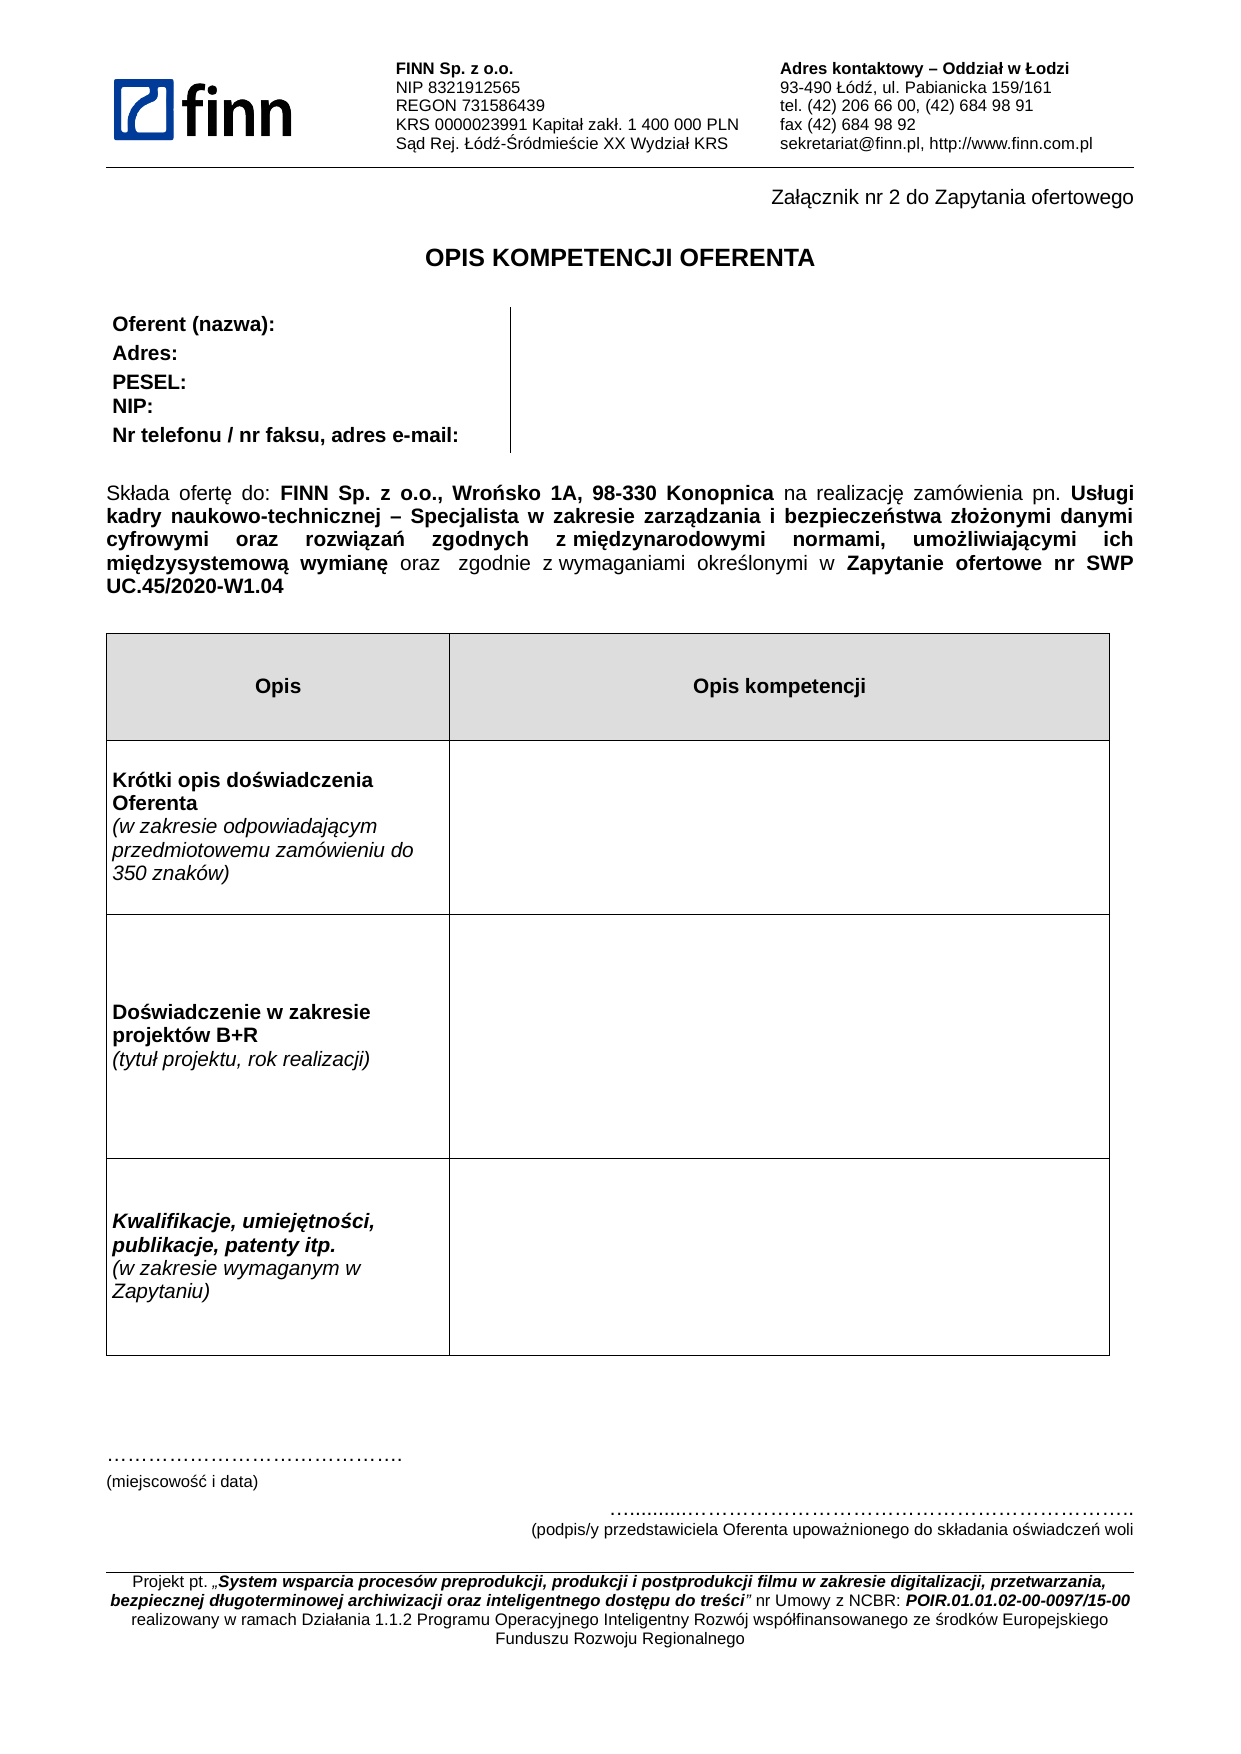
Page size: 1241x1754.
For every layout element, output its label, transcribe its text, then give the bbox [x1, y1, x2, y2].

text (podpis/y przedstawiciela Oferenta upoważnionego do składania oświadczeń woli [106, 1520, 1134, 1538]
picture [106, 63, 303, 149]
text Załącznik nr 2 do Zapytania ofertowego [106, 186, 1134, 209]
table_cell [450, 1159, 1109, 1355]
text Składa ofertę do: FINN Sp. z o.o., Wrońsko 1A, 98-330 Konopnica na realizację zamówienia pn. Usługi kadry naukowo-technicznej – Specjalista w zakresie zarządzania i bezpieczeństwa złożonymi danymi cyfrowymi oraz rozwiązań zgodnych z międzynarodowymi normami, umożliwiającymi ich międzysystemową wymianę oraz zgodnie z wymaganiami określonymi w Zapytanie ofertowe nr SWP UC.45/2020-W1.04 [106, 482, 1134, 598]
table_cell Kwalifikacje, umiejętności, publikacje, patenty itp. (w zakresie wymaganym w Zapytaniu) [107, 1159, 449, 1355]
table_cell [450, 741, 1109, 914]
table_cell Doświadczenie w zakresie projektów B+R (tytuł projektu, rok realizacji) [107, 915, 449, 1158]
text OPIS KOMPETENCJI OFERENTA [106, 244, 1134, 272]
table_header Opis [107, 634, 449, 740]
text ……………………………………. [106, 1443, 1134, 1466]
table_header [511, 307, 1134, 452]
table_cell Krótki opis doświadczenia Oferenta (w zakresie odpowiadającym przedmiotowemu zamówieniu do 350 znaków) [107, 741, 449, 914]
table_cell [450, 915, 1109, 1158]
text (miejscowość i data) [106, 1472, 1134, 1491]
table_header Opis kompetencji [450, 634, 1109, 740]
table_header Oferent (nazwa): Adres: PESEL: NIP: Nr telefonu / nr faksu, adres e-mail: [106, 307, 510, 452]
text …..........……………………………………………………….. [106, 1497, 1134, 1520]
